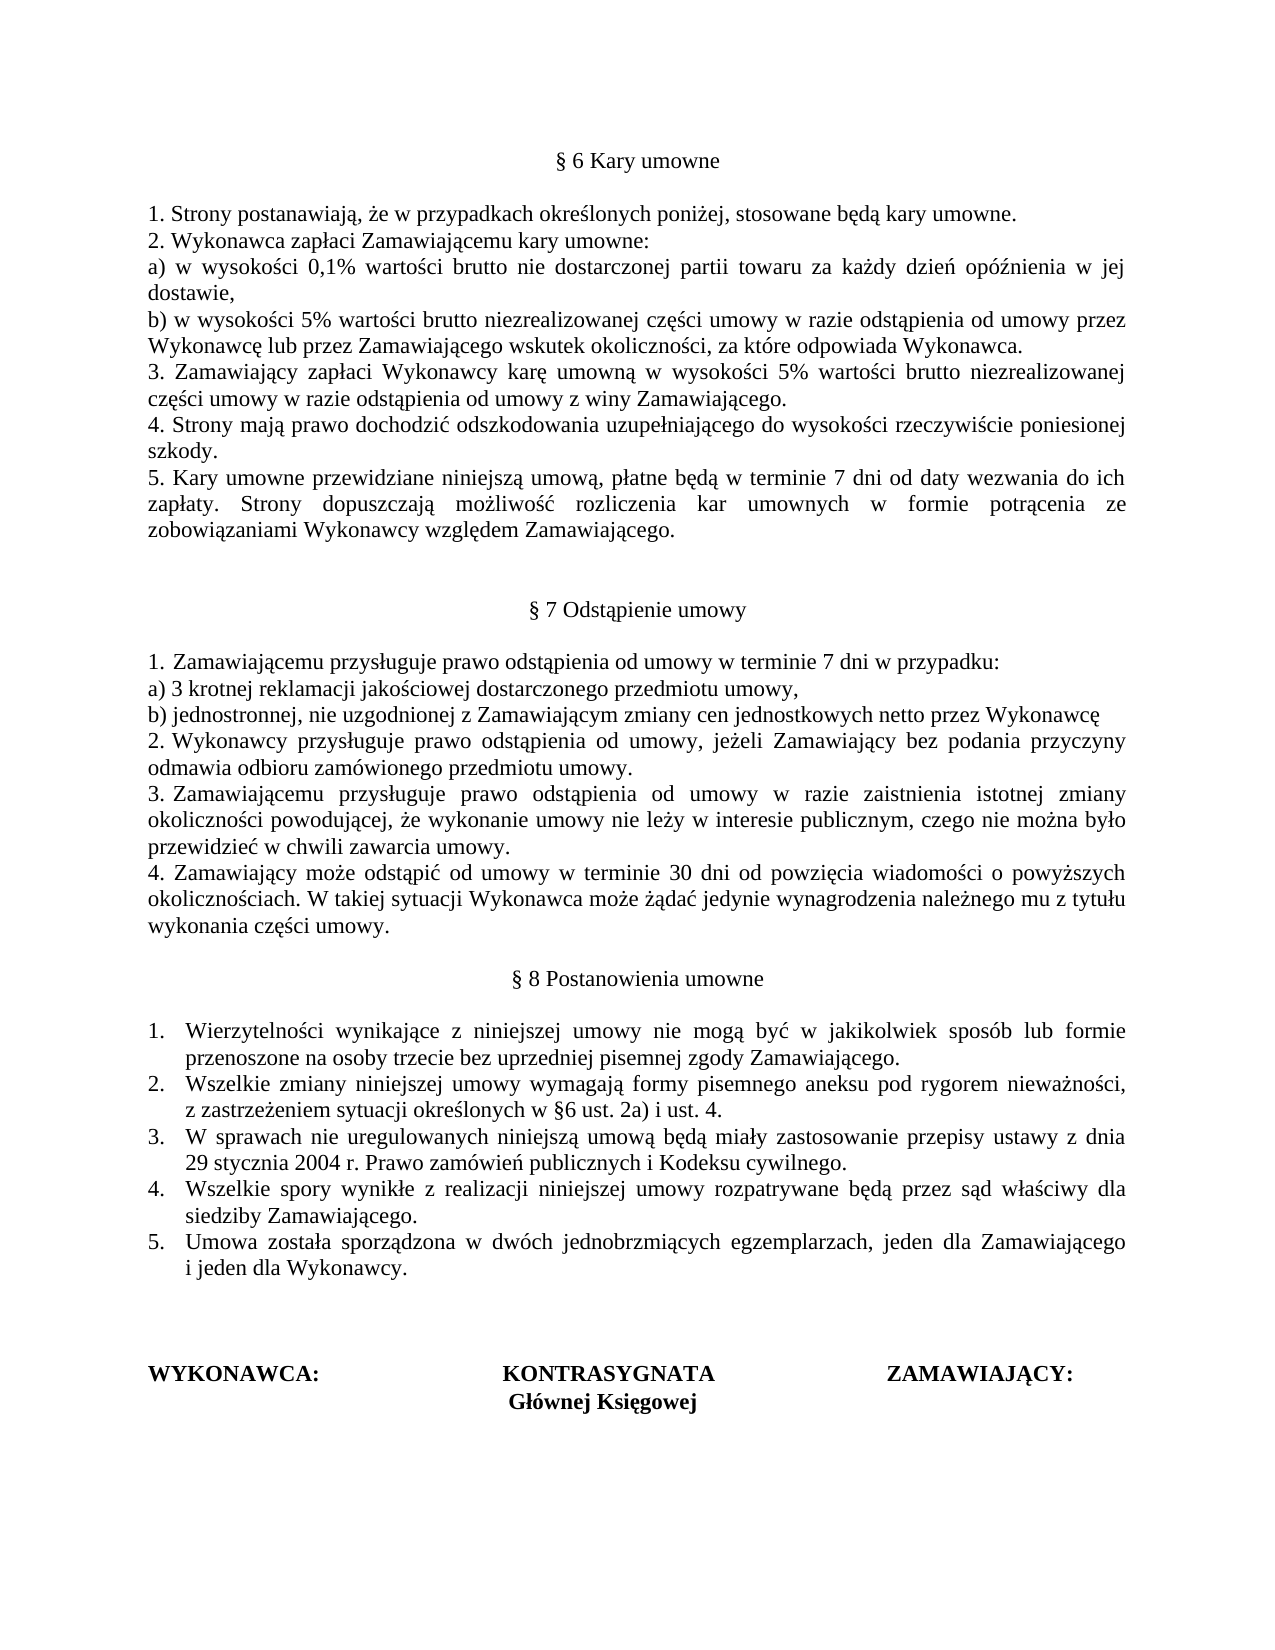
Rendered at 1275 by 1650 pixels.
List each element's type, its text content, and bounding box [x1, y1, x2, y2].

text b) jednostronnej, nie uzgodnionej z Zamawiającym zmiany cen jednostkowych netto przez Wykonawcę [148, 701, 1127, 727]
list Wszelkie spory wynikłe z realizacji niniejszej umowy rozpatrywane będą przez sąd właściwy dla siedziby Zamawiającego. [148, 1175, 1127, 1228]
text § 6 Kary umowne [148, 148, 1127, 174]
list Wszelkie zmiany niniejszej umowy wymagają formy pisemnego aneksu pod rygorem nieważności, z zastrzeżeniem sytuacji określonych w §6 ust. 2a) i ust. 4. [148, 1070, 1127, 1123]
text b) w wysokości 5% wartości brutto niezrealizowanej części umowy w razie odstąpienia od umowy przez Wykonawcę lub przez Zamawiającego wskutek okoliczności, za które odpowiada Wykonawca. [148, 306, 1127, 358]
text a) w wysokości 0,1% wartości brutto nie dostarczonej partii towaru za każdy dzień opóźnienia w jej dostawie, [148, 253, 1127, 306]
text WYKONAWCA: KONTRASYGNATA ZAMAWIAJĄCY: [148, 1360, 1127, 1386]
text a) 3 krotnej reklamacji jakościowej dostarczonego przedmiotu umowy, [148, 675, 1127, 701]
text 3. Zamawiającemu przysługuje prawo odstąpienia od umowy w razie zaistnienia istotnej zmiany okoliczności powodującej, że wykonanie umowy nie leży w interesie publicznym, czego nie można było przewidzieć w chwili zawarcia umowy. [148, 780, 1127, 859]
text § 7 Odstąpienie umowy [148, 596, 1127, 622]
text 4. Zamawiający może odstąpić od umowy w terminie 30 dni od powzięcia wiadomości o powyższych okolicznościach. W takiej sytuacji Wykonawca może żądać jedynie wynagrodzenia należnego mu z tytułu wykonania części umowy. [148, 859, 1127, 938]
text Głównej Księgowej [508, 1388, 1127, 1414]
text 5. Kary umowne przewidziane niniejszą umową, płatne będą w terminie 7 dni od daty wezwania do ich zapłaty. Strony dopuszczają możliwość rozliczenia kar umownych w formie potrącenia ze zobowiązaniami Wykonawcy względem Zamawiającego. [148, 464, 1127, 543]
text 4. Strony mają prawo dochodzić odszkodowania uzupełniającego do wysokości rzeczywiście poniesionej szkody. [148, 411, 1127, 464]
text 1. Zamawiającemu przysługuje prawo odstąpienia od umowy w terminie 7 dni w przypadku: [148, 648, 1127, 675]
text 2. Wykonawca zapłaci Zamawiającemu kary umowne: [148, 227, 1127, 253]
text 3. Zamawiający zapłaci Wykonawcy karę umowną w wysokości 5% wartości brutto niezrealizowanej części umowy w razie odstąpienia od umowy z winy Zamawiającego. [148, 358, 1127, 411]
list Wierzytelności wynikające z niniejszej umowy nie mogą być w jakikolwiek sposób lub formie przenoszone na osoby trzecie bez uprzedniej pisemnej zgody Zamawiającego. [148, 1017, 1127, 1070]
text 2. Wykonawcy przysługuje prawo odstąpienia od umowy, jeżeli Zamawiający bez podania przyczyny odmawia odbioru zamówionego przedmiotu umowy. [148, 727, 1127, 780]
text § 8 Postanowienia umowne [148, 964, 1127, 991]
list Umowa została sporządzona w dwóch jednobrzmiących egzemplarzach, jeden dla Zamawiającego i jeden dla Wykonawcy. [148, 1228, 1127, 1281]
text 1. Strony postanawiają, że w przypadkach określonych poniżej, stosowane będą kary umowne. [148, 200, 1127, 227]
list W sprawach nie uregulowanych niniejszą umową będą miały zastosowanie przepisy ustawy z dnia 29 stycznia 2004 r. Prawo zamówień publicznych i Kodeksu cywilnego. [148, 1123, 1127, 1175]
